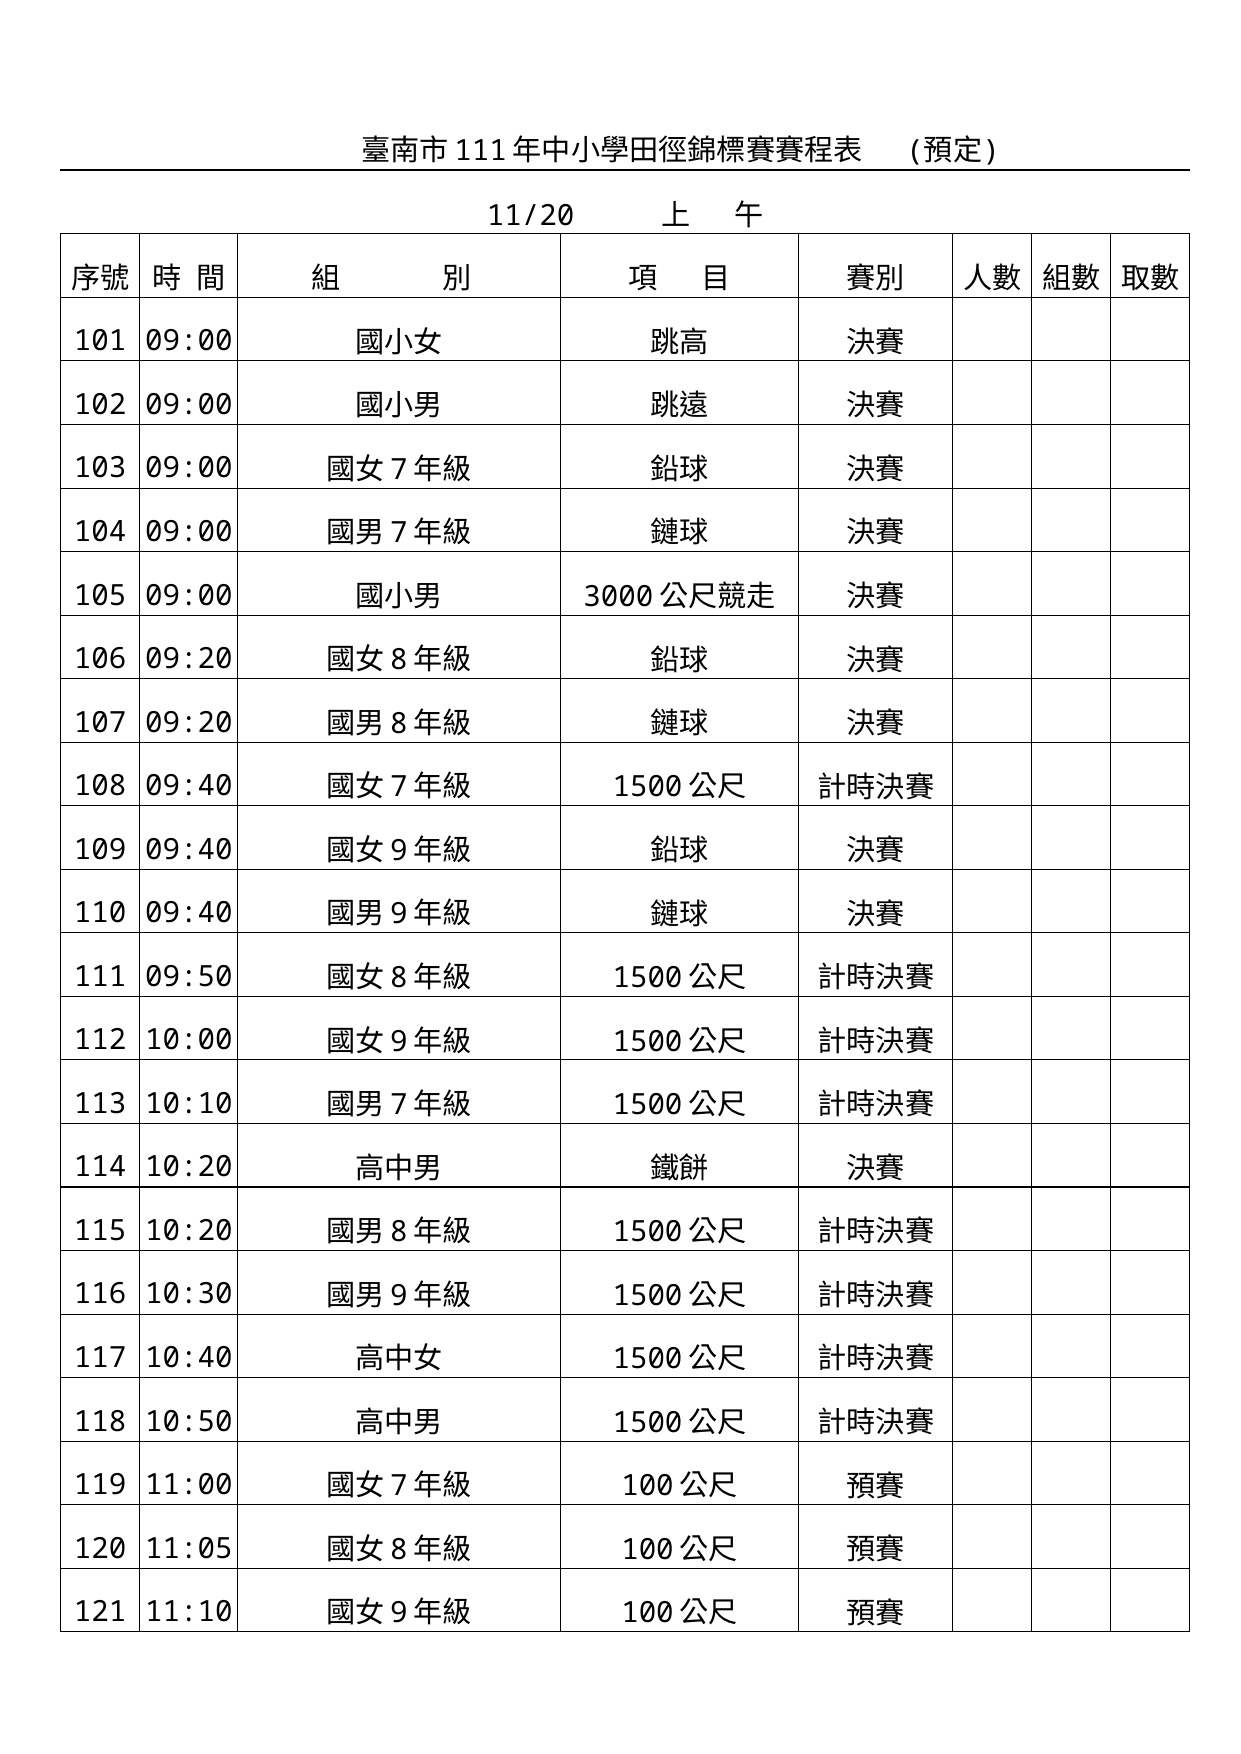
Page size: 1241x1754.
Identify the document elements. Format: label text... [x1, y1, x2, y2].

table_cell 10:50 [140, 1378, 237, 1441]
table_cell 1500公尺 [561, 743, 798, 805]
table_cell 114 [61, 1124, 139, 1186]
table_cell [1032, 1251, 1110, 1313]
table_cell 116 [61, 1251, 139, 1313]
table_cell [953, 679, 1031, 742]
table_cell [953, 870, 1031, 932]
table_cell 時 間 [140, 234, 237, 297]
table_cell 1500公尺 [561, 1251, 798, 1313]
table_cell 組數 [1032, 234, 1110, 297]
table_cell 10:20 [140, 1188, 237, 1250]
table_cell 09:50 [140, 933, 237, 996]
table_cell 113 [61, 1060, 139, 1123]
table_cell 09:00 [140, 298, 237, 360]
table_cell [1111, 298, 1189, 360]
table_cell 100公尺 [561, 1505, 798, 1568]
table_cell 11/20 上 午 [60, 171, 1190, 233]
table_cell [953, 1251, 1031, 1313]
table_cell 09:20 [140, 679, 237, 742]
table_cell 計時決賽 [799, 743, 952, 805]
table_cell 100公尺 [561, 1569, 798, 1631]
table_cell 111 [61, 933, 139, 996]
table_cell 人數 [953, 234, 1031, 297]
table_cell 119 [61, 1442, 139, 1504]
table_cell [1111, 870, 1189, 932]
table_cell 118 [61, 1378, 139, 1441]
table_cell [1032, 997, 1110, 1059]
table_cell [1032, 933, 1110, 996]
table_cell 項 目 [561, 234, 798, 297]
table_cell 1500公尺 [561, 997, 798, 1059]
table_cell 09:40 [140, 743, 237, 805]
table_cell [1111, 552, 1189, 614]
table_cell 國小男 [238, 361, 560, 424]
table_cell 鉛球 [561, 616, 798, 678]
table_cell 決賽 [799, 552, 952, 614]
table_cell [953, 425, 1031, 487]
table_cell [953, 616, 1031, 678]
table_cell 102 [61, 361, 139, 424]
table_cell 鉛球 [561, 425, 798, 487]
table_cell 103 [61, 425, 139, 487]
table_cell 國男7年級 [238, 1060, 560, 1123]
table_cell [1111, 1569, 1189, 1631]
table_cell [1032, 1188, 1110, 1250]
table_cell [1111, 679, 1189, 742]
table_cell 100公尺 [561, 1442, 798, 1504]
table_cell [1111, 1060, 1189, 1123]
table_cell 09:00 [140, 552, 237, 614]
table_cell [1111, 933, 1189, 996]
table_cell [1032, 1569, 1110, 1631]
table_cell 09:20 [140, 616, 237, 678]
table_cell 預賽 [799, 1442, 952, 1504]
table_header 臺南市111年中小學田徑錦標賽賽程表 (預定) [60, 106, 1190, 169]
table_cell [1032, 806, 1110, 869]
table_cell [1111, 1378, 1189, 1441]
table_cell 101 [61, 298, 139, 360]
table_cell 國女8年級 [238, 616, 560, 678]
table_cell 115 [61, 1188, 139, 1250]
table_cell 11:10 [140, 1569, 237, 1631]
table_cell 1500公尺 [561, 1188, 798, 1250]
table_cell 決賽 [799, 679, 952, 742]
table_cell 跳高 [561, 298, 798, 360]
table_cell 鉛球 [561, 806, 798, 869]
table_cell 序號 [61, 234, 139, 297]
table_cell [1032, 616, 1110, 678]
table_cell [1111, 1188, 1189, 1250]
table_cell 預賽 [799, 1505, 952, 1568]
table_cell 決賽 [799, 298, 952, 360]
table_cell [953, 1188, 1031, 1250]
table_cell 計時決賽 [799, 933, 952, 996]
table_cell [1032, 425, 1110, 487]
table_cell [953, 489, 1031, 551]
table_cell 國女9年級 [238, 997, 560, 1059]
table_cell 10:20 [140, 1124, 237, 1186]
table_cell 國女9年級 [238, 806, 560, 869]
table_cell [1111, 1505, 1189, 1568]
table_cell [1111, 1124, 1189, 1186]
table_cell 國男7年級 [238, 489, 560, 551]
table_cell [953, 933, 1031, 996]
table_cell [1032, 1060, 1110, 1123]
table_cell [953, 1378, 1031, 1441]
table_cell 國男9年級 [238, 1251, 560, 1313]
table_cell [953, 1315, 1031, 1377]
table_cell 09:40 [140, 806, 237, 869]
table_cell 決賽 [799, 1124, 952, 1186]
table_cell 11:00 [140, 1442, 237, 1504]
table_cell [953, 997, 1031, 1059]
table_cell 3000公尺競走 [561, 552, 798, 614]
table_cell 國女8年級 [238, 933, 560, 996]
table_cell [953, 806, 1031, 869]
table_cell 決賽 [799, 806, 952, 869]
table_cell 計時決賽 [799, 1251, 952, 1313]
table_cell 高中男 [238, 1124, 560, 1186]
table_cell 鏈球 [561, 489, 798, 551]
table_cell 取數 [1111, 234, 1189, 297]
table_cell [1111, 743, 1189, 805]
table_cell [1111, 1442, 1189, 1504]
table_cell 117 [61, 1315, 139, 1377]
table_cell 國女7年級 [238, 425, 560, 487]
table_cell [1032, 743, 1110, 805]
table_cell 1500公尺 [561, 1315, 798, 1377]
table_cell [953, 1060, 1031, 1123]
table_cell [1032, 1505, 1110, 1568]
table_cell 國小女 [238, 298, 560, 360]
table_cell 決賽 [799, 489, 952, 551]
table_cell 110 [61, 870, 139, 932]
table_cell 計時決賽 [799, 997, 952, 1059]
table_cell 賽別 [799, 234, 952, 297]
table_cell 跳遠 [561, 361, 798, 424]
table_cell 決賽 [799, 425, 952, 487]
table_cell 決賽 [799, 870, 952, 932]
table_cell 108 [61, 743, 139, 805]
table_cell 10:40 [140, 1315, 237, 1377]
table_cell 國男8年級 [238, 1188, 560, 1250]
table_cell 10:00 [140, 997, 237, 1059]
table_cell [953, 1505, 1031, 1568]
table_cell 組 別 [238, 234, 560, 297]
table_cell 112 [61, 997, 139, 1059]
table_cell 09:00 [140, 425, 237, 487]
table_cell [1111, 1315, 1189, 1377]
table_cell 鏈球 [561, 679, 798, 742]
table_cell [953, 552, 1031, 614]
table_cell [1032, 298, 1110, 360]
table_cell 10:30 [140, 1251, 237, 1313]
table_cell 120 [61, 1505, 139, 1568]
table_cell 國女9年級 [238, 1569, 560, 1631]
table_cell 鏈球 [561, 870, 798, 932]
table_cell 國小男 [238, 552, 560, 614]
table_cell 10:10 [140, 1060, 237, 1123]
table_cell [1032, 1315, 1110, 1377]
table_cell [1032, 679, 1110, 742]
table_cell 109 [61, 806, 139, 869]
table_cell [953, 1442, 1031, 1504]
table_cell 國女8年級 [238, 1505, 560, 1568]
table_cell [1032, 870, 1110, 932]
table_cell [1032, 361, 1110, 424]
table_cell [1032, 1124, 1110, 1186]
table_cell [1111, 997, 1189, 1059]
table_cell 決賽 [799, 616, 952, 678]
table_cell [1111, 489, 1189, 551]
table_cell 計時決賽 [799, 1060, 952, 1123]
table_cell [953, 1124, 1031, 1186]
table_cell 國女7年級 [238, 1442, 560, 1504]
table_cell [1032, 1442, 1110, 1504]
table_cell 09:00 [140, 361, 237, 424]
table_cell [953, 1569, 1031, 1631]
table_cell 1500公尺 [561, 933, 798, 996]
table_cell [1111, 425, 1189, 487]
table_cell 105 [61, 552, 139, 614]
table_cell [1111, 806, 1189, 869]
table_cell [1032, 489, 1110, 551]
table_cell 國女7年級 [238, 743, 560, 805]
table_cell 107 [61, 679, 139, 742]
table_cell 1500公尺 [561, 1060, 798, 1123]
table_cell 高中女 [238, 1315, 560, 1377]
table_cell 09:00 [140, 489, 237, 551]
table_cell [1032, 1378, 1110, 1441]
table_cell 預賽 [799, 1569, 952, 1631]
table_cell 國男8年級 [238, 679, 560, 742]
table_cell [953, 743, 1031, 805]
table_cell 國男9年級 [238, 870, 560, 932]
table_cell 1500公尺 [561, 1378, 798, 1441]
table_cell 計時決賽 [799, 1315, 952, 1377]
table_cell 11:05 [140, 1505, 237, 1568]
table_cell [953, 361, 1031, 424]
table_cell 決賽 [799, 361, 952, 424]
table_cell 高中男 [238, 1378, 560, 1441]
table_cell [953, 298, 1031, 360]
table_cell 計時決賽 [799, 1188, 952, 1250]
table_cell [1032, 552, 1110, 614]
table_cell [1111, 616, 1189, 678]
table_cell 121 [61, 1569, 139, 1631]
table_cell [1111, 1251, 1189, 1313]
table_cell [1111, 361, 1189, 424]
table_cell 104 [61, 489, 139, 551]
table_cell 鐵餅 [561, 1124, 798, 1186]
table_cell 計時決賽 [799, 1378, 952, 1441]
table_cell 09:40 [140, 870, 237, 932]
table_cell 106 [61, 616, 139, 678]
